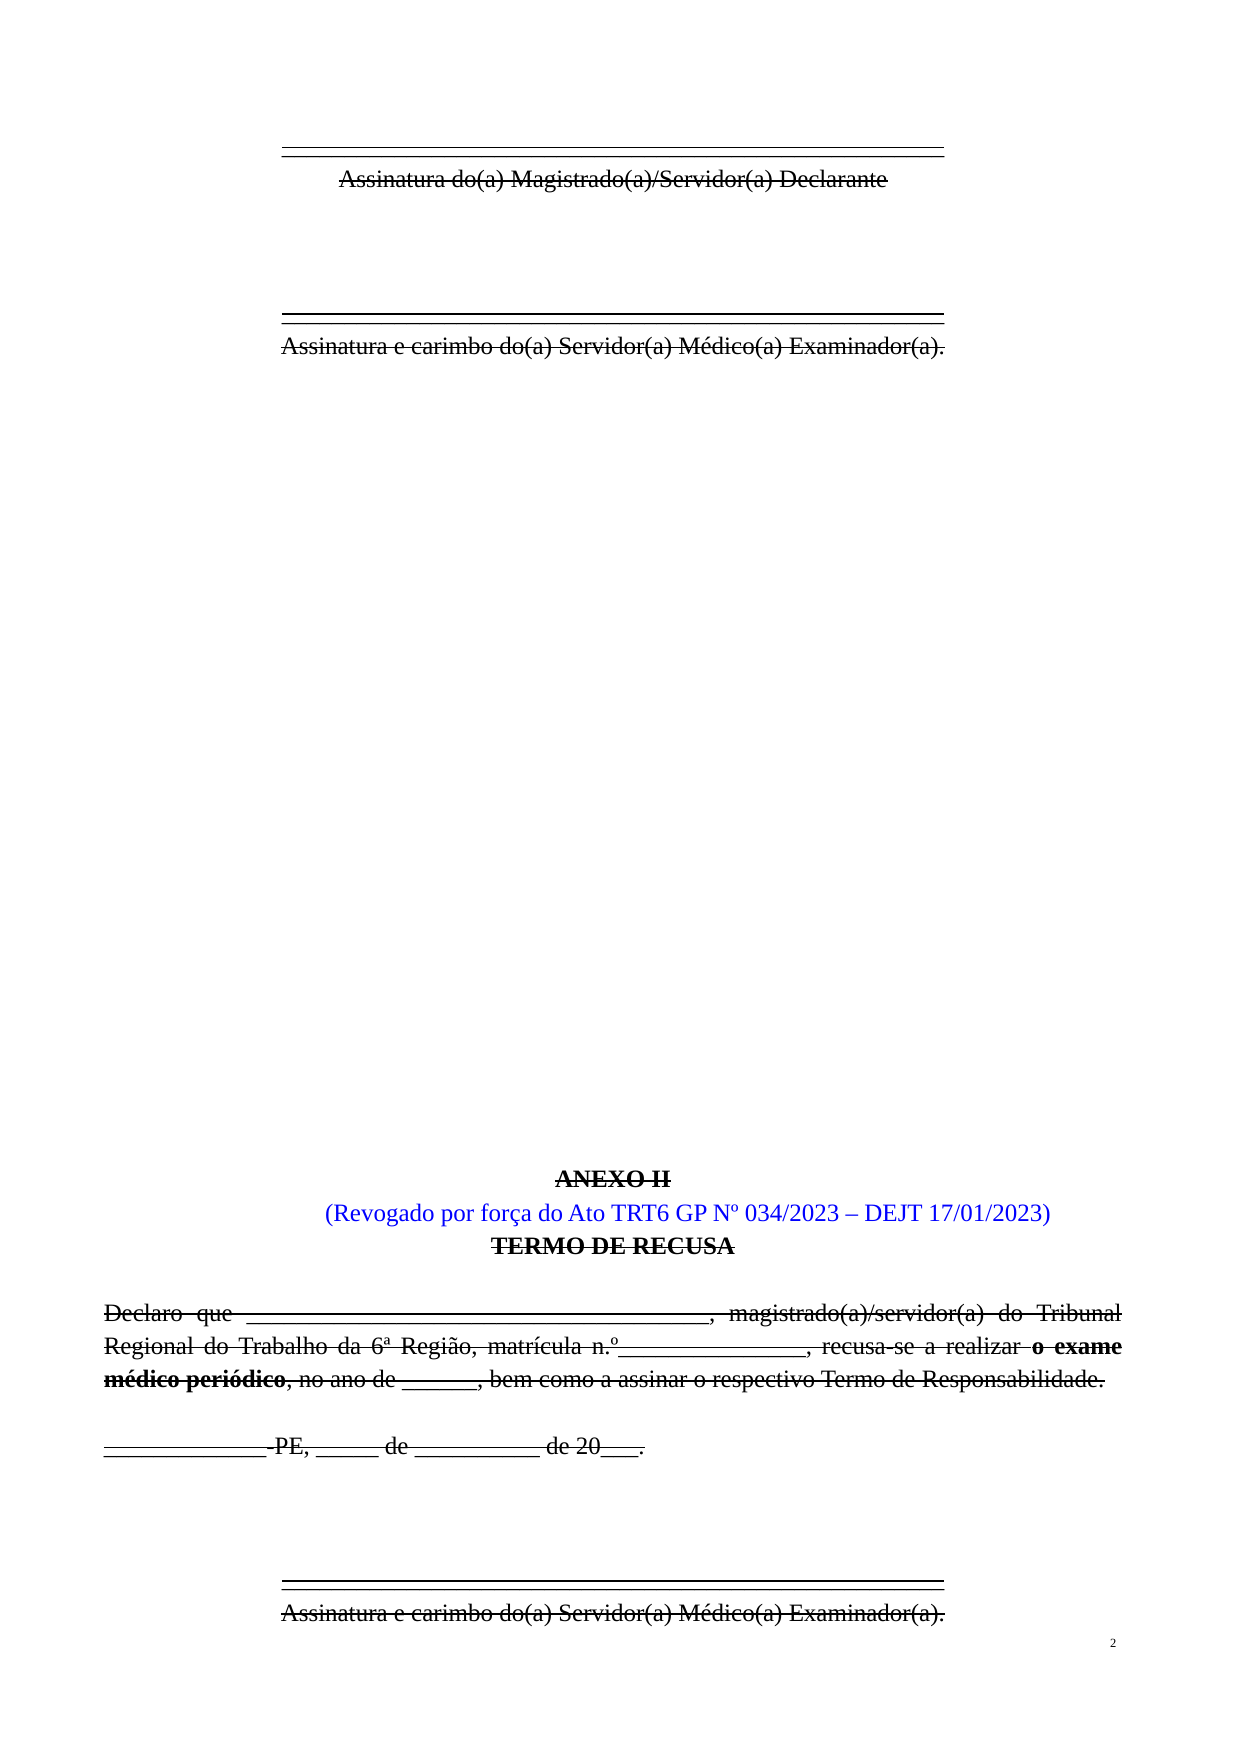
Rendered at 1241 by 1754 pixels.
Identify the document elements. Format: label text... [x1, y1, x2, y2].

text (Revogado por força do Ato TRT6 GP Nº 034/2023 – DEJT 17/01/2023) [103, 1194, 1122, 1228]
text _____________________________________________________ [103, 1561, 1122, 1594]
text Declaro que _____________________________________, magistrado(a)/servidor(a) do Tribunal Regional do Trabalho da 6ª Região, matrícula n.º_______________, recusa-se a realizar o exame médico periódico, no ano de ______, bem como a assinar o respectivo Termo de Responsabilidade. [103, 1348, 1122, 1394]
text ANEXO II [103, 1161, 1122, 1194]
text _____________________________________________________ [103, 128, 1122, 161]
text Declaro que _____________________________________, magistrado(a)/servidor(a) do Tribunal Regional do Trabalho da 6ª Região, matrícula n.º_______________, recusa-se a realizar o exame médico periódico, no ano de ______, bem como a assinar o respectivo Termo de Responsabilidade. [103, 1294, 1122, 1313]
text _____________-PE, _____ de __________ de 20___. [103, 1428, 1122, 1461]
text Assinatura e carimbo do(a) Servidor(a) Médico(a) Examinador(a). [103, 328, 1122, 361]
text _____________________________________________________ [103, 294, 1122, 328]
text Declaro que _____________________________________, magistrado(a)/servidor(a) do Tribunal Regional do Trabalho da 6ª Região, matrícula n.º_______________, recusa-se a realizar o exame médico periódico, no ano de ______, bem como a assinar o respectivo Termo de Responsabilidade. [103, 1314, 1122, 1347]
text Assinatura do(a) Magistrado(a)/Servidor(a) Declarante [103, 161, 1122, 194]
text TERMO DE RECUSA [103, 1228, 1122, 1261]
text Assinatura e carimbo do(a) Servidor(a) Médico(a) Examinador(a). [103, 1594, 1122, 1628]
